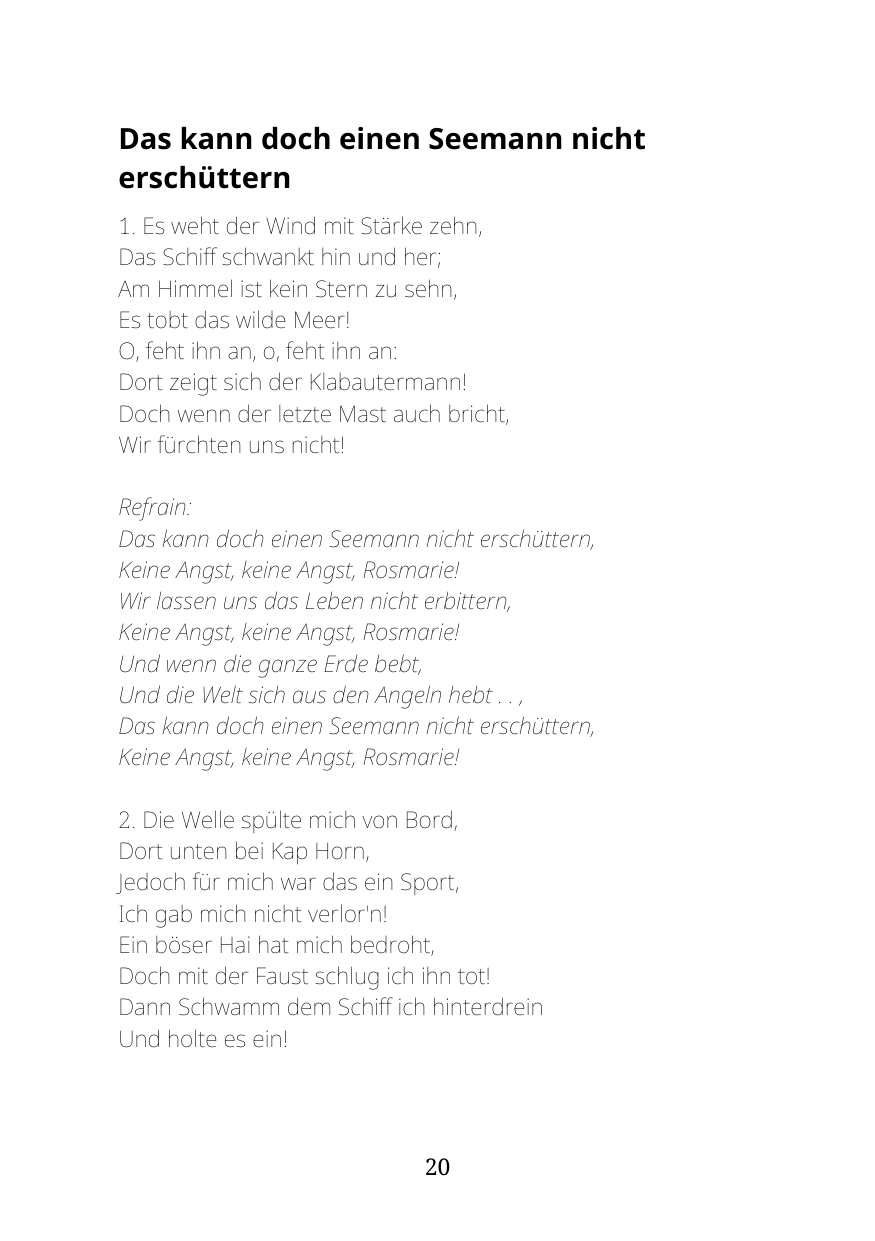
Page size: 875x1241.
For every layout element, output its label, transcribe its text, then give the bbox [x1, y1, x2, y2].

subtitle Das kann doch einen Seemann nicht erschüttern [118, 118, 756, 197]
text Refrain: Das kann doch einen Seemann nicht erschüttern, Keine Angst, keine Angst, Rosmarie! Wir lassen uns das Leben nicht erbittern, Keine Angst, keine Angst, Rosmarie! Und wenn die ganze Erde bebt, Und die Welt sich aus den Angeln hebt . . , Das kann doch einen Seemann nicht erschüttern, Keine Angst, keine Angst, Rosmarie! [118, 491, 756, 772]
text 1. Es weht der Wind mit Stärke zehn, Das Schiff schwankt hin und her; Am Himmel ist kein Stern zu sehn, Es tobt das wilde Meer! O, feht ihn an, o, feht ihn an: Dort zeigt sich der Klabautermann! Doch wenn der letzte Mast auch bricht, Wir fürchten uns nicht! [118, 210, 756, 460]
text 2. Die Welle spülte mich von Bord, Dort unten bei Kap Horn, Jedoch für mich war das ein Sport, Ich gab mich nicht verlor'n! Ein böser Hai hat mich bedroht, Doch mit der Faust schlug ich ihn tot! Dann Schwamm dem Schiff ich hinterdrein Und holte es ein! [118, 804, 756, 1054]
